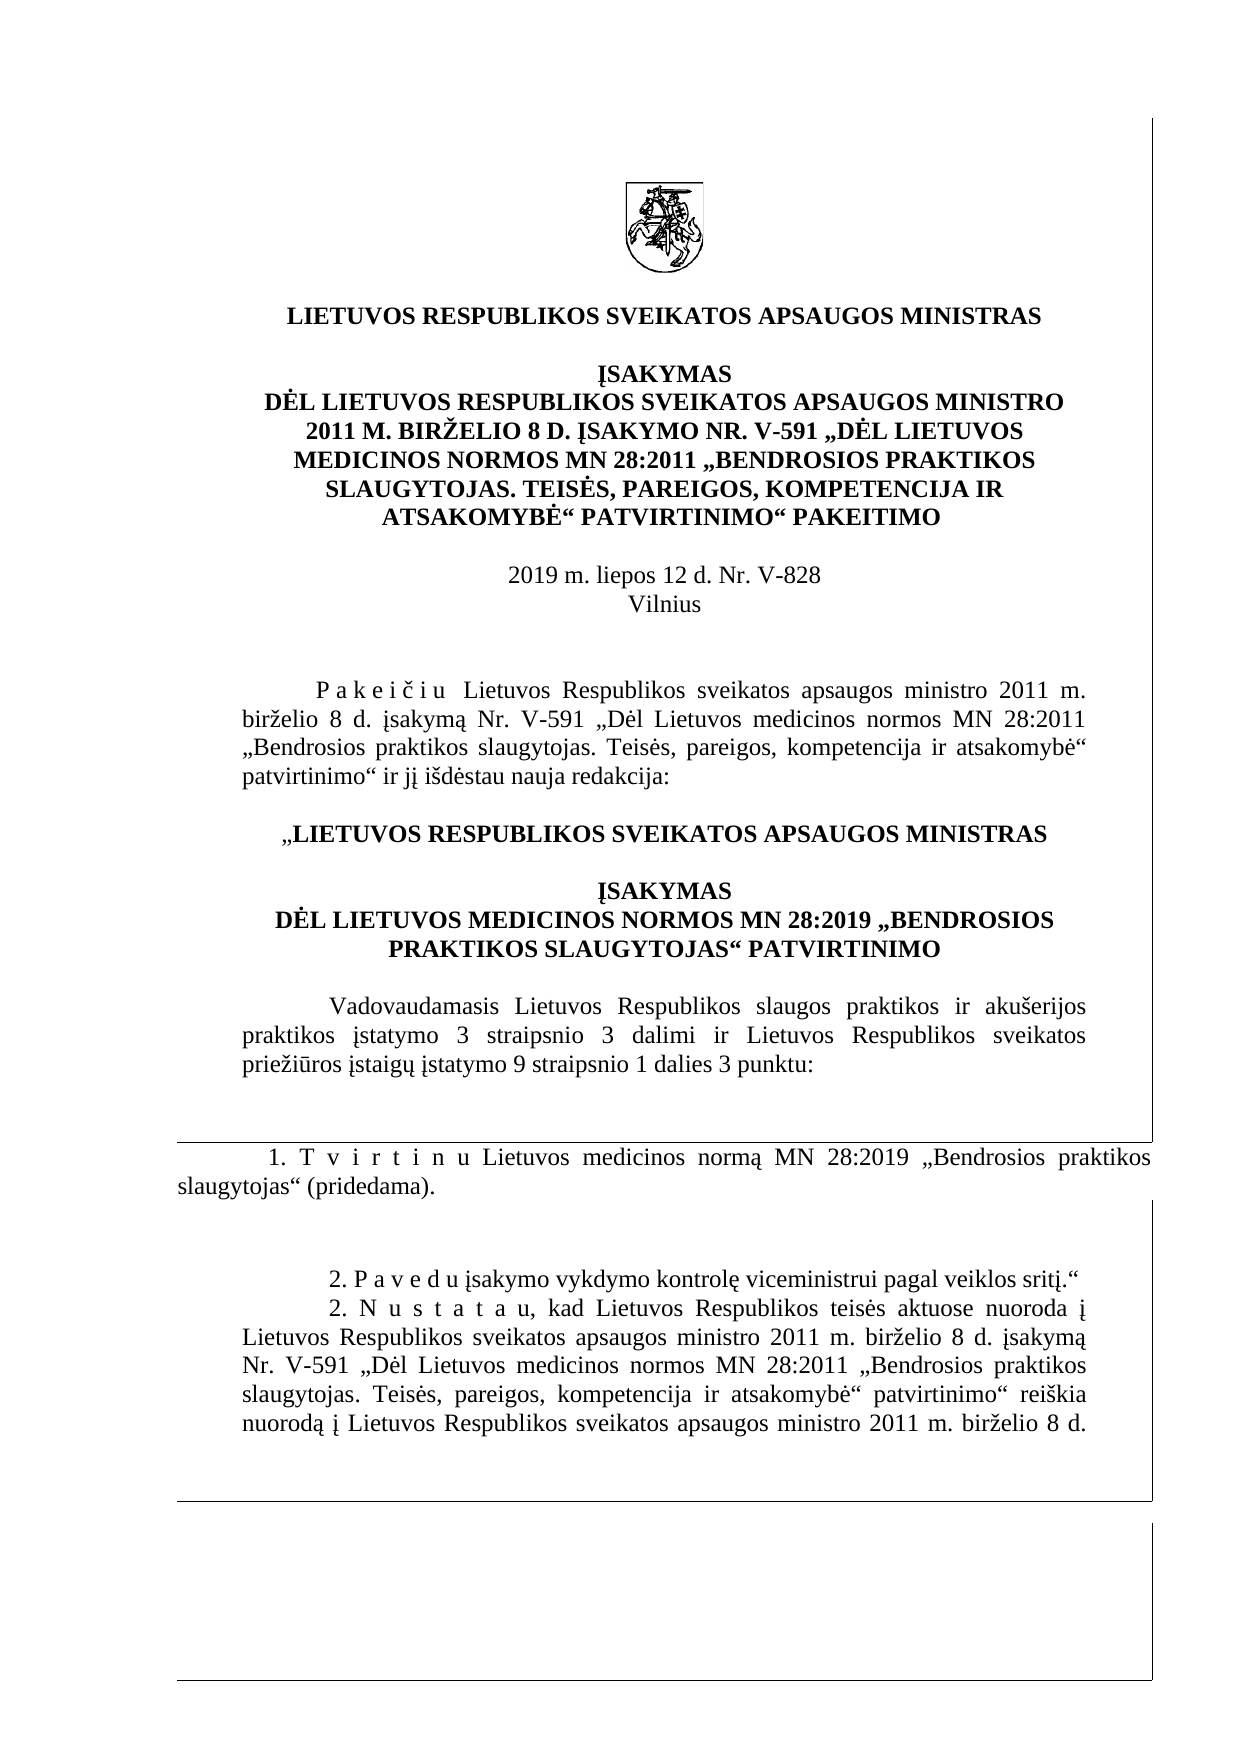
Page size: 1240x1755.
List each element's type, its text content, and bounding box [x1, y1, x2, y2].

text 1. T v i r t i n u Lietuvos medicinos normą MN 28:2019 „Bendrosios praktikos slaugytojas“ (pridedama). [177, 1142, 1152, 1199]
text ĮSAKYMAS [177, 876, 1152, 905]
text „LIETUVOS RESPUBLIKOS SVEIKATOS APSAUGOS MINISTRAS [177, 819, 1152, 847]
text LIETUVOS RESPUBLIKOS SVEIKATOS APSAUGOS MINISTRAS [177, 301, 1152, 330]
text Vilnius [177, 589, 1152, 617]
text DĖL LIETUVOS MEDICINOS NORMOS MN 28:2019 „BEndrosios praktikos SLAUGYTOJAS“ PATVIRTINIMO [177, 905, 1152, 962]
text ĮSAKYMAS [177, 359, 1152, 387]
text 2. N u s t a t a u, kad Lietuvos Respublikos teisės aktuose nuoroda į Lietuvos Respublikos sveikatos apsaugos ministro 2011 m. birželio 8 d. įsakymą Nr. V-591 „Dėl Lietuvos medicinos normos MN 28:2011 „Bendrosios praktikos slaugytojas. Teisės, pareigos, kompetencija ir atsakomybė“ patvirtinimo“ reiškia nuorodą į Lietuvos Respublikos sveikatos apsaugos ministro 2011 m. birželio 8 d. [177, 1293, 1152, 1501]
text Vadovaudamasis Lietuvos Respublikos slaugos praktikos ir akušerijos praktikos įstatymo 3 straipsnio 3 dalimi ir Lietuvos Respublikos sveikatos priežiūros įstaigų įstatymo 9 straipsnio 1 dalies 3 punktu: [177, 991, 1152, 1142]
text 2. P a v e d u įsakymo vykdymo kontrolę viceministrui pagal veiklos sritį.“ [177, 1199, 1152, 1293]
text Pakeičiu Lietuvos Respublikos sveikatos apsaugos ministro 2011 m. birželio 8 d. įsakymą Nr. V-591 „Dėl Lietuvos medicinos normos MN 28:2011 „Bendrosios praktikos slaugytojas. Teisės, pareigos, kompetencija ir atsakomybė“ patvirtinimo“ ir jį išdėstau nauja redakcija: [177, 675, 1152, 790]
text 2019 m. liepos 12 d. Nr. V-828 [177, 560, 1152, 589]
text DĖL LIETUVOS RESPUBLIKOS SVEIKATOS APSAUGOS MINISTRO 2011 M. birželio 8 D. ĮSAKYMO NR. V-591 „DĖL LIETUVOS MEDICINOS NORMOS MN 28:2011 „bendrosios praktikos SLAUGYTOJAS. TEISĖS, PAREIGOS, KOMPETENCIJA IR ATSAKOMYBĖ“ PATVIRTINIMO“ PAKEITIMO [177, 387, 1152, 531]
